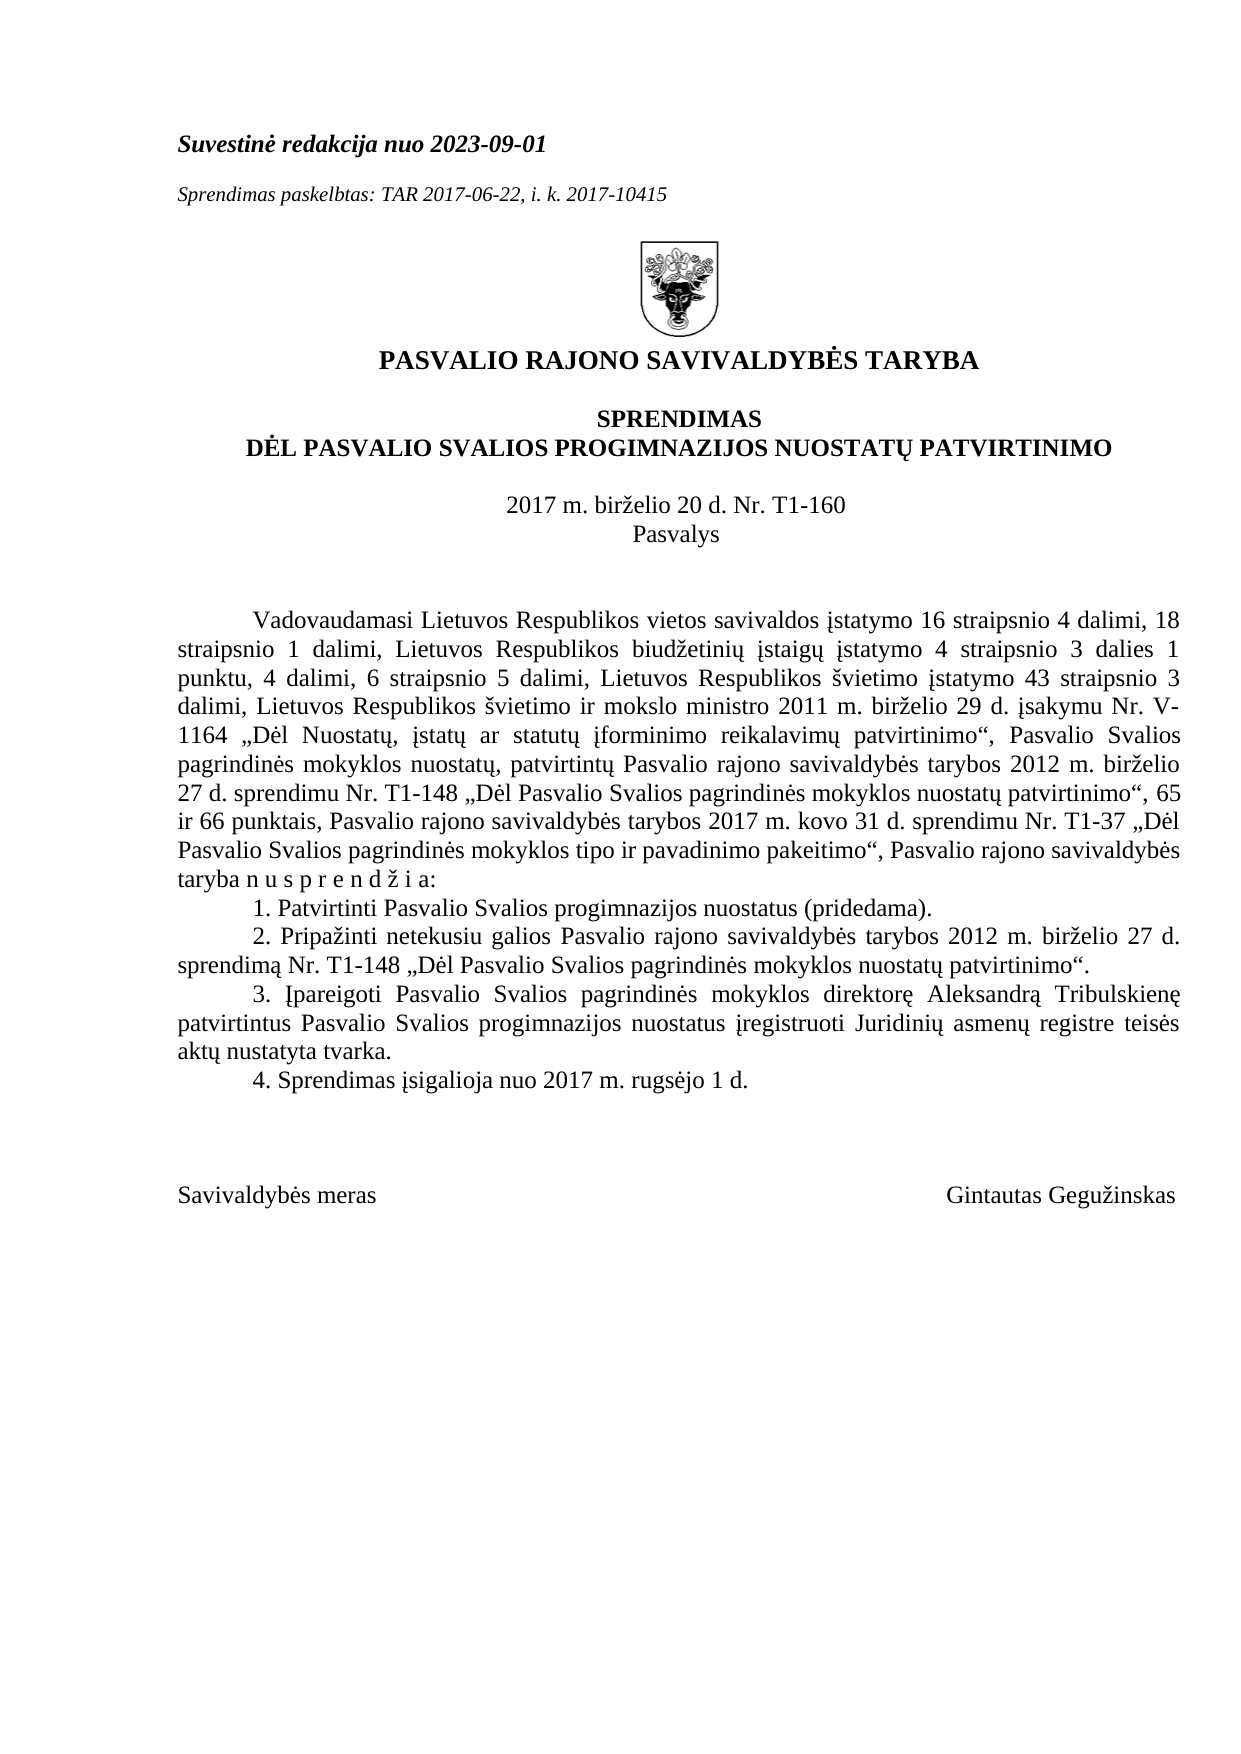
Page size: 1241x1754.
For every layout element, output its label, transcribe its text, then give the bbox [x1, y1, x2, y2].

text 2. Pripažinti netekusiu galios Pasvalio rajono savivaldybės tarybos 2012 m. birželio 27 d. sprendimą Nr. T1-148 „Dėl Pasvalio Svalios pagrindinės mokyklos nuostatų patvirtinimo“. [177, 921, 1181, 979]
text 1. Patvirtinti Pasvalio Svalios progimnazijos nuostatus (pridedama). [177, 893, 1181, 921]
text Sprendimas paskelbtas: TAR 2017-06-22, i. k. 2017-10415 [177, 182, 1181, 206]
text Sprendimas [177, 404, 1181, 433]
text Dėl pasvalio svalios progimnazijos nuostatų patvirtinimo [177, 433, 1181, 461]
text Savivaldybės meras Gintautas Gegužinskas [177, 1180, 1181, 1209]
text Pasvalys [177, 519, 1181, 548]
text 3. Įpareigoti Pasvalio Svalios pagrindinės mokyklos direktorę Aleksandrą Tribulskienę patvirtintus Pasvalio Svalios progimnazijos nuostatus įregistruoti Juridinių asmenų registre teisės aktų nustatyta tvarka. [177, 979, 1181, 1065]
text 2017 m. birželio 20 d. Nr. T1-160 [177, 490, 1181, 519]
text Vadovaudamasi Lietuvos Respublikos vietos savivaldos įstatymo 16 straipsnio 4 dalimi, 18 straipsnio 1 dalimi, Lietuvos Respublikos biudžetinių įstaigų įstatymo 4 straipsnio 3 dalies 1 punktu, 4 dalimi, 6 straipsnio 5 dalimi, Lietuvos Respublikos švietimo įstatymo 43 straipsnio 3 dalimi, Lietuvos Respublikos švietimo ir mokslo ministro 2011 m. birželio 29 d. įsakymu Nr. V-1164 „Dėl Nuostatų, įstatų ar statutų įforminimo reikalavimų patvirtinimo“, Pasvalio Svalios pagrindinės mokyklos nuostatų, patvirtintų Pasvalio rajono savivaldybės tarybos 2012 m. birželio 27 d. sprendimu Nr. T1-148 „Dėl Pasvalio Svalios pagrindinės mokyklos nuostatų patvirtinimo“, 65 ir 66 punktais, Pasvalio rajono savivaldybės tarybos 2017 m. kovo 31 d. sprendimu Nr. T1-37 „Dėl Pasvalio Svalios pagrindinės mokyklos tipo ir pavadinimo pakeitimo“, Pasvalio rajono savivaldybės taryba nusprendžia: [177, 605, 1181, 893]
text Suvestinė redakcija nuo 2023-09-01 [177, 129, 1181, 158]
text Pasvalio rajono savivaldybės taryba [177, 344, 1181, 375]
text 4. Sprendimas įsigalioja nuo 2017 m. rugsėjo 1 d. [177, 1065, 1181, 1094]
